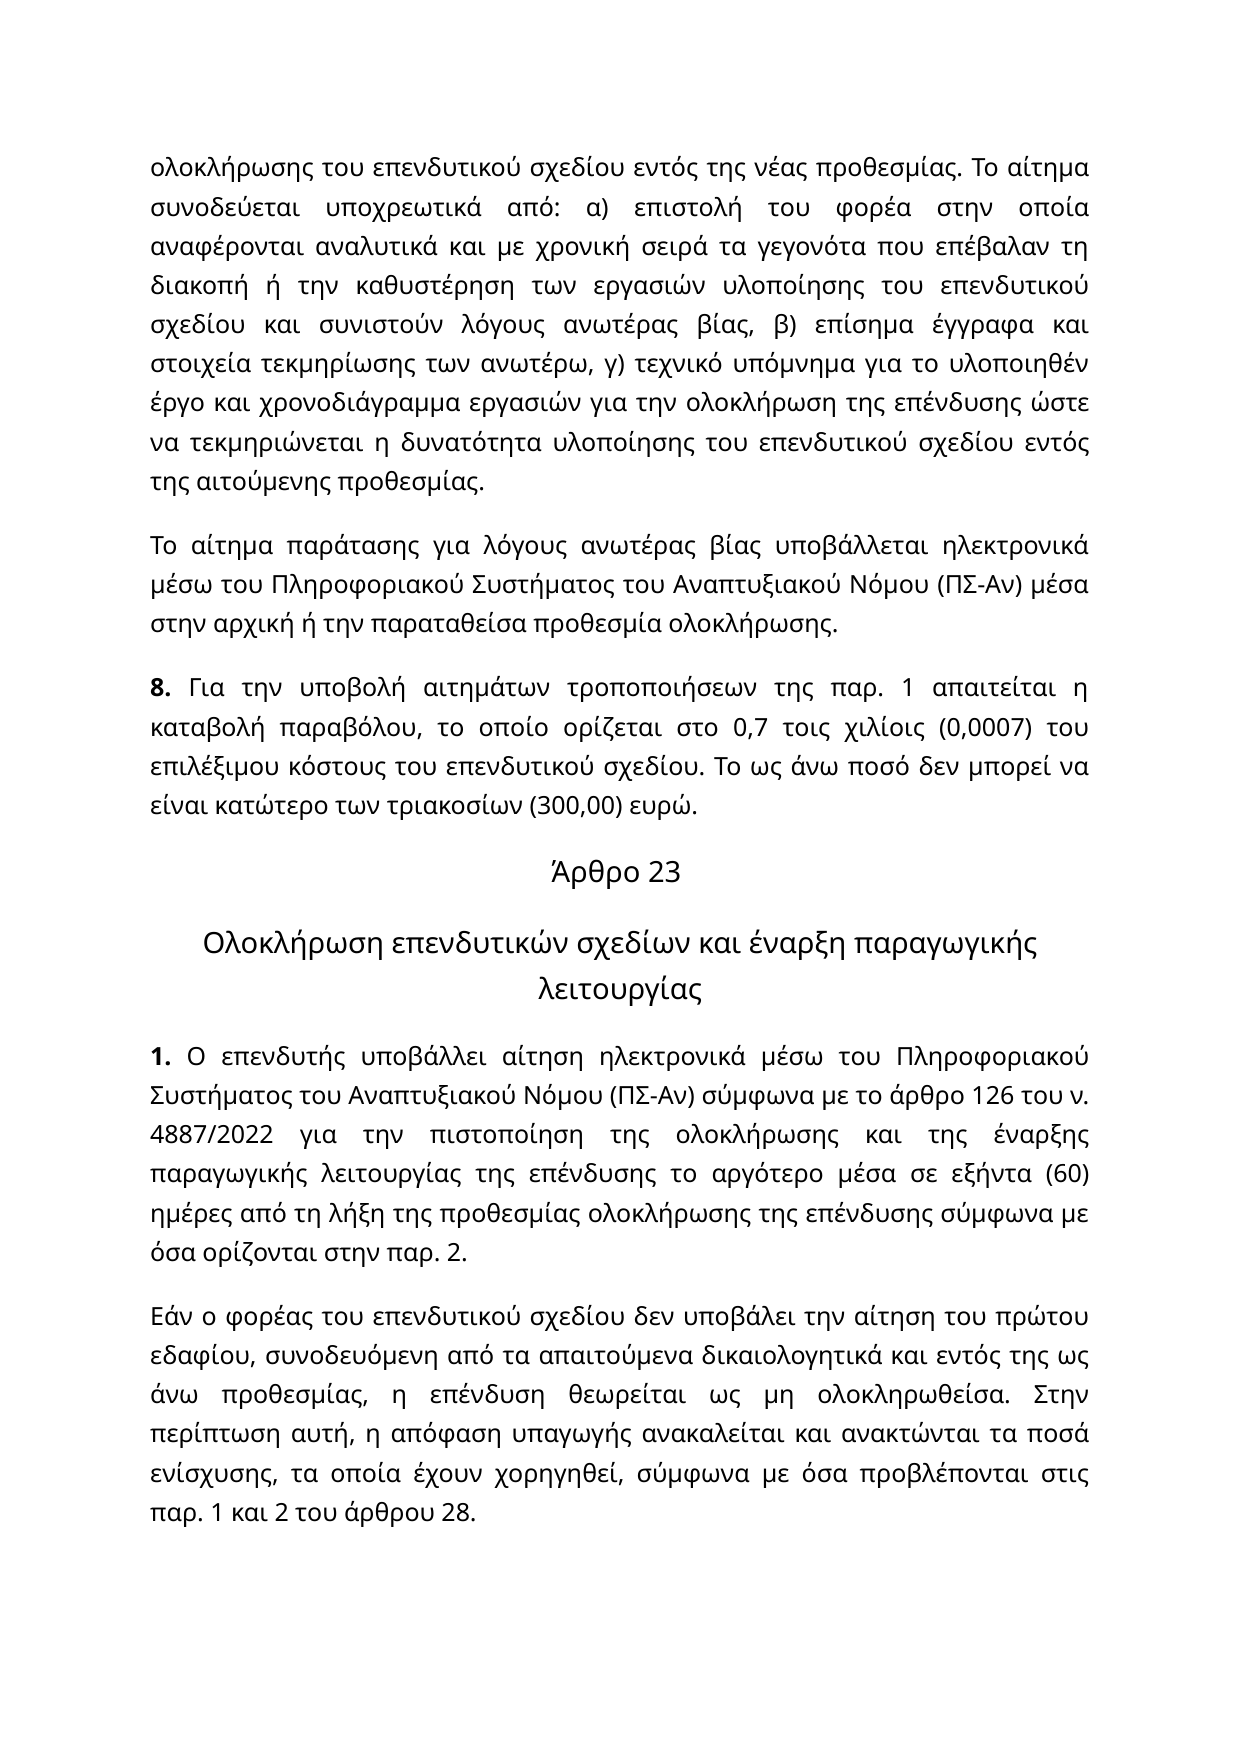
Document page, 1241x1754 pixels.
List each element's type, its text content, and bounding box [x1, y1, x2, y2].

text ολοκλήρωσης του επενδυτικού σχεδίου εντός της νέας προθεσμίας. Το αίτημα συνοδεύεται υποχρεωτικά από: α) επιστολή του φορέα στην οποία αναφέρονται αναλυτικά και με χρονική σειρά τα γεγονότα που επέβαλαν τη διακοπή ή την καθυστέρηση των εργασιών υλοποίησης του επενδυτικού σχεδίου και συνιστούν λόγους ανωτέρας βίας, β) επίσημα έγγραφα και στοιχεία τεκμηρίωσης των ανωτέρω, γ) τεχνικό υπόμνημα για το υλοποιηθέν έργο και χρονοδιάγραμμα εργασιών για την ολοκλήρωση της επένδυσης ώστε να τεκμηριώνεται η δυνατότητα υλοποίησης του επενδυτικού σχεδίου εντός της αιτούμενης προθεσμίας. [150, 150, 1090, 497]
text Το αίτημα παράτασης για λόγους ανωτέρας βίας υποβάλλεται ηλεκτρονικά μέσω του Πληροφοριακού Συστήματος του Αναπτυξιακού Νόμου (ΠΣ-Αν) μέσα στην αρχική ή την παραταθείσα προθεσμία ολοκλήρωσης. [150, 527, 1090, 640]
text 8. Για την υποβολή αιτημάτων τροποποιήσεων της παρ. 1 απαιτείται η καταβολή παραβόλου, το οποίο ορίζεται στο 0,7 τοις χιλίοις (0,0007) του επιλέξιμου κόστους του επενδυτικού σχεδίου. Το ως άνω ποσό δεν μπορεί να είναι κατώτερο των τριακοσίων (300,00) ευρώ. [150, 670, 1090, 822]
subtitle Ολοκλήρωση επενδυτικών σχεδίων και έναρξη παραγωγικής λειτουργίας [150, 922, 1090, 1008]
text 1. O επενδυτής υποβάλλει αίτηση ηλεκτρονικά μέσω του Πληροφοριακού Συστήματος του Αναπτυξιακού Νόμου (ΠΣ-Αν) σύμφωνα με το άρθρο 126 του ν. 4887/2022 για την πιστοποίηση της ολοκλήρωσης και της έναρξης παραγωγικής λειτουργίας της επένδυσης το αργότερο μέσα σε εξήντα (60) ημέρες από τη λήξη της προθεσμίας ολοκλήρωσης της επένδυσης σύμφωνα με όσα ορίζονται στην παρ. 2. [150, 1038, 1090, 1268]
text Εάν ο φορέας του επενδυτικού σχεδίου δεν υποβάλει την αίτηση του πρώτου εδαφίου, συνοδευόμενη από τα απαιτούμενα δικαιολογητικά και εντός της ως άνω προθεσμίας, η επένδυση θεωρείται ως μη ολοκληρωθείσα. Στην περίπτωση αυτή, η απόφαση υπαγωγής ανακαλείται και ανακτώνται τα ποσά ενίσχυσης, τα οποία έχουν χορηγηθεί, σύμφωνα με όσα προβλέπονται στις παρ. 1 και 2 του άρθρου 28. [150, 1298, 1090, 1528]
subtitle Άρθρο 23 [150, 852, 1090, 891]
